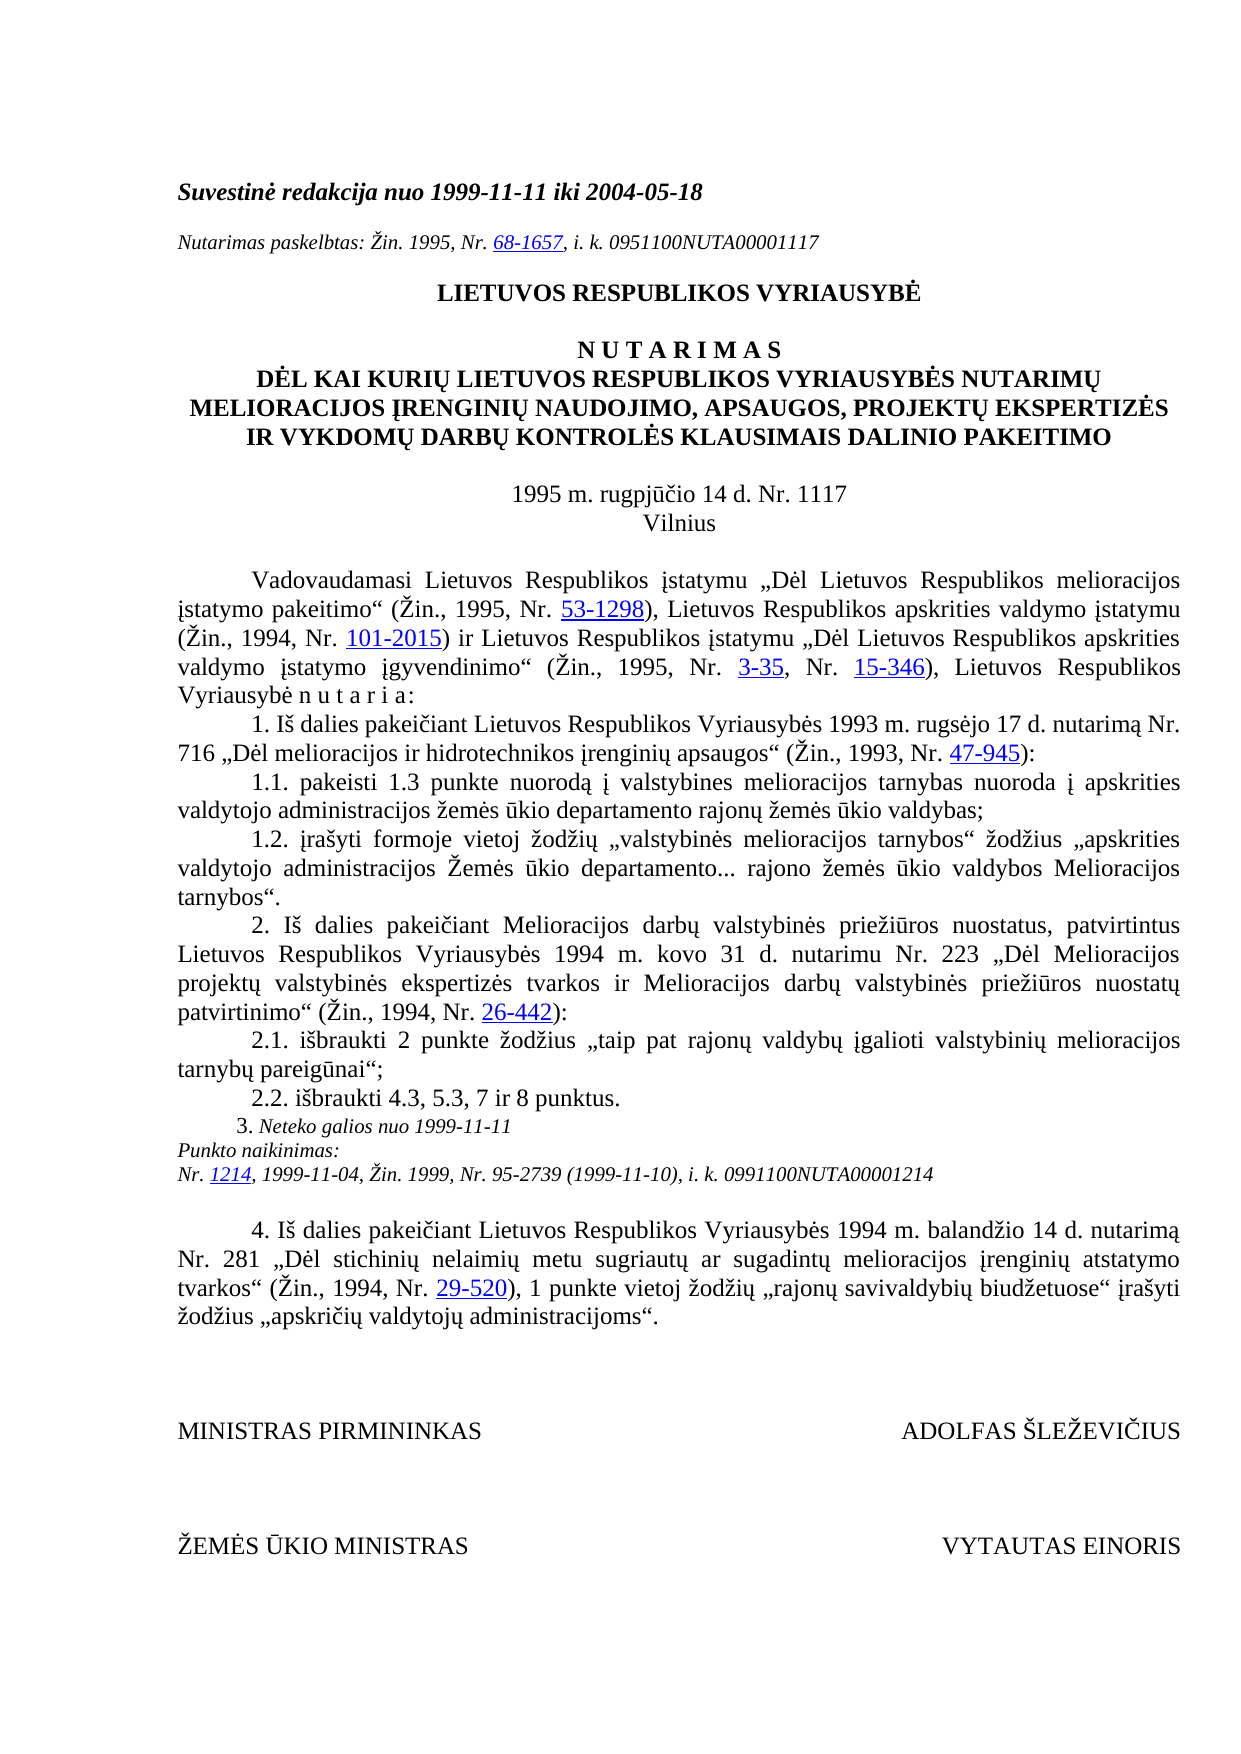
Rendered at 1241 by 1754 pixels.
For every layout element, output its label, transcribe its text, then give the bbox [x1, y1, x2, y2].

text Suvestinė redakcija nuo 1999-11-11 iki 2004-05-18 [177, 177, 1181, 206]
text 3. Neteko galios nuo 1999-11-11 [177, 1112, 1181, 1138]
text 2.2. išbraukti 4.3, 5.3, 7 ir 8 punktus. [177, 1083, 1181, 1112]
text 2. Iš dalies pakeičiant Melioracijos darbų valstybinės priežiūros nuostatus, patvirtintus Lietuvos Respublikos Vyriausybės 1994 m. kovo 31 d. nutarimu Nr. 223 „Dėl Melioracijos projektų valstybinės ekspertizės tvarkos ir Melioracijos darbų valstybinės priežiūros nuostatų patvirtinimo“ (Žin., 1994, Nr. 26-442): [177, 911, 1181, 1026]
text Nutarimas paskelbtas: Žin. 1995, Nr. 68-1657, i. k. 0951100NUTA00001117 [177, 230, 1181, 254]
text Vilnius [177, 508, 1181, 537]
text ŽEMĖS ŪKIO MINISTRAS VYTAUTAS EINORIS [177, 1531, 1181, 1560]
text 1.1. pakeisti 1.3 punkte nuorodą į valstybines melioracijos tarnybas nuoroda į apskrities valdytojo administracijos žemės ūkio departamento rajonų žemės ūkio valdybas; [177, 767, 1181, 824]
text Punkto naikinimas: [177, 1138, 1181, 1162]
text LIETUVOS RESPUBLIKOS VYRIAUSYBĖ [177, 278, 1181, 307]
text DĖL KAI KURIŲ LIETUVOS RESPUBLIKOS VYRIAUSYBĖS NUTARIMŲ MELIORACIJOS ĮRENGINIŲ NAUDOJIMO, APSAUGOS, PROJEKTŲ EKSPERTIZĖS IR VYKDOMŲ DARBŲ KONTROLĖS KLAUSIMAIS DALINIO PAKEITIMO [177, 364, 1181, 451]
text 4. Iš dalies pakeičiant Lietuvos Respublikos Vyriausybės 1994 m. balandžio 14 d. nutarimą Nr. 281 „Dėl stichinių nelaimių metu sugriautų ar sugadintų melioracijos įrenginių atstatymo tvarkos“ (Žin., 1994, Nr. 29-520), 1 punkte vietoj žodžių „rajonų savivaldybių biudžetuose“ įrašyti žodžius „apskričių valdytojų administracijoms“. [177, 1215, 1181, 1330]
text 1995 m. rugpjūčio 14 d. Nr. 1117 [177, 479, 1181, 508]
text 1. Iš dalies pakeičiant Lietuvos Respublikos Vyriausybės 1993 m. rugsėjo 17 d. nutarimą Nr. 716 „Dėl melioracijos ir hidrotechnikos įrenginių apsaugos“ (Žin., 1993, Nr. 47-945): [177, 709, 1181, 767]
text 2.1. išbraukti 2 punkte žodžius „taip pat rajonų valdybų įgalioti valstybinių melioracijos tarnybų pareigūnai“; [177, 1026, 1181, 1083]
text Vadovaudamasi Lietuvos Respublikos įstatymu „Dėl Lietuvos Respublikos melioracijos įstatymo pakeitimo“ (Žin., 1995, Nr. 53-1298), Lietuvos Respublikos apskrities valdymo įstatymu (Žin., 1994, Nr. 101-2015) ir Lietuvos Respublikos įstatymu „Dėl Lietuvos Respublikos apskrities valdymo įstatymo įgyvendinimo“ (Žin., 1995, Nr. 3-35, Nr. 15-346), Lietuvos Respublikos Vyriausybė nutaria: [177, 566, 1181, 709]
text N U T A R I M A S [177, 336, 1181, 364]
text Nr. 1214, 1999-11-04, Žin. 1999, Nr. 95-2739 (1999-11-10), i. k. 0991100NUTA00001214 [177, 1162, 1181, 1186]
text 1.2. įrašyti formoje vietoj žodžių „valstybinės melioracijos tarnybos“ žodžius „apskrities valdytojo administracijos Žemės ūkio departamento... rajono žemės ūkio valdybos Melioracijos tarnybos“. [177, 824, 1181, 911]
text MINISTRAS PIRMININKAS ADOLFAS ŠLEŽEVIČIUS [177, 1416, 1181, 1445]
